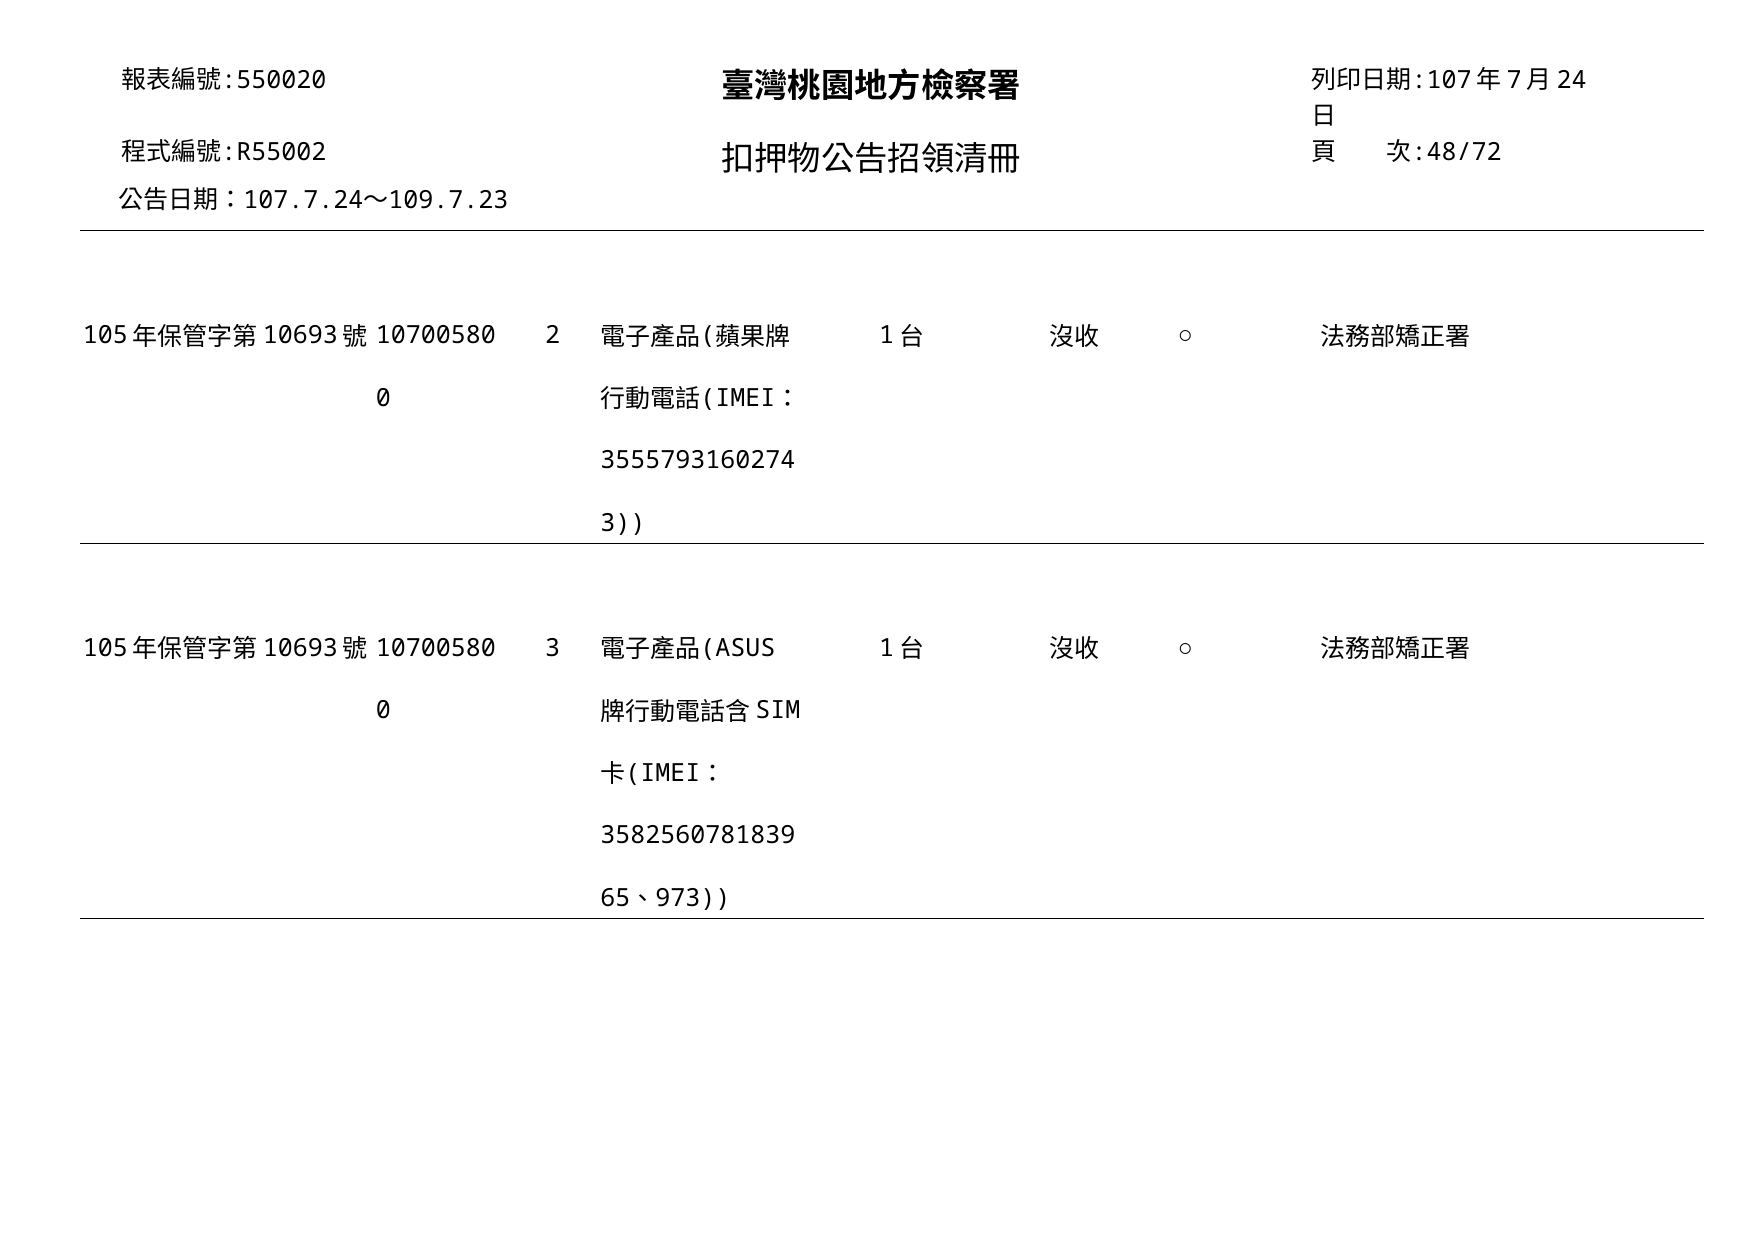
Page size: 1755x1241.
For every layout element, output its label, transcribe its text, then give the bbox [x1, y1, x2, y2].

table_cell 1台 [808, 231, 927, 542]
table_cell 法務部矯正署 [1317, 544, 1575, 917]
table_cell 法務部矯正署 [1317, 231, 1575, 542]
table_cell 3 [507, 544, 597, 917]
table_cell 沒收 [1046, 544, 1175, 917]
table_cell [1575, 544, 1704, 917]
table_cell 107005800 [373, 231, 507, 542]
table_cell 1台 [808, 544, 927, 917]
table_cell ○ [1175, 231, 1317, 542]
table_cell 105年保管字第10693號 [80, 231, 373, 542]
table_cell ○ [1175, 544, 1317, 917]
table_cell [927, 544, 1046, 917]
table_cell 電子產品(ASUS牌行動電話含SIM卡(IMEI：358256078183965、973)) [597, 544, 807, 917]
table_cell 105年保管字第10693號 [80, 544, 373, 917]
table_cell [1575, 231, 1704, 542]
table_cell 沒收 [1046, 231, 1175, 542]
table_cell 電子產品(蘋果牌行動電話(IMEI：35557931602743)) [597, 231, 807, 542]
table_cell [927, 231, 1046, 542]
table_cell 107005800 [373, 544, 507, 917]
table_cell 2 [507, 231, 597, 542]
